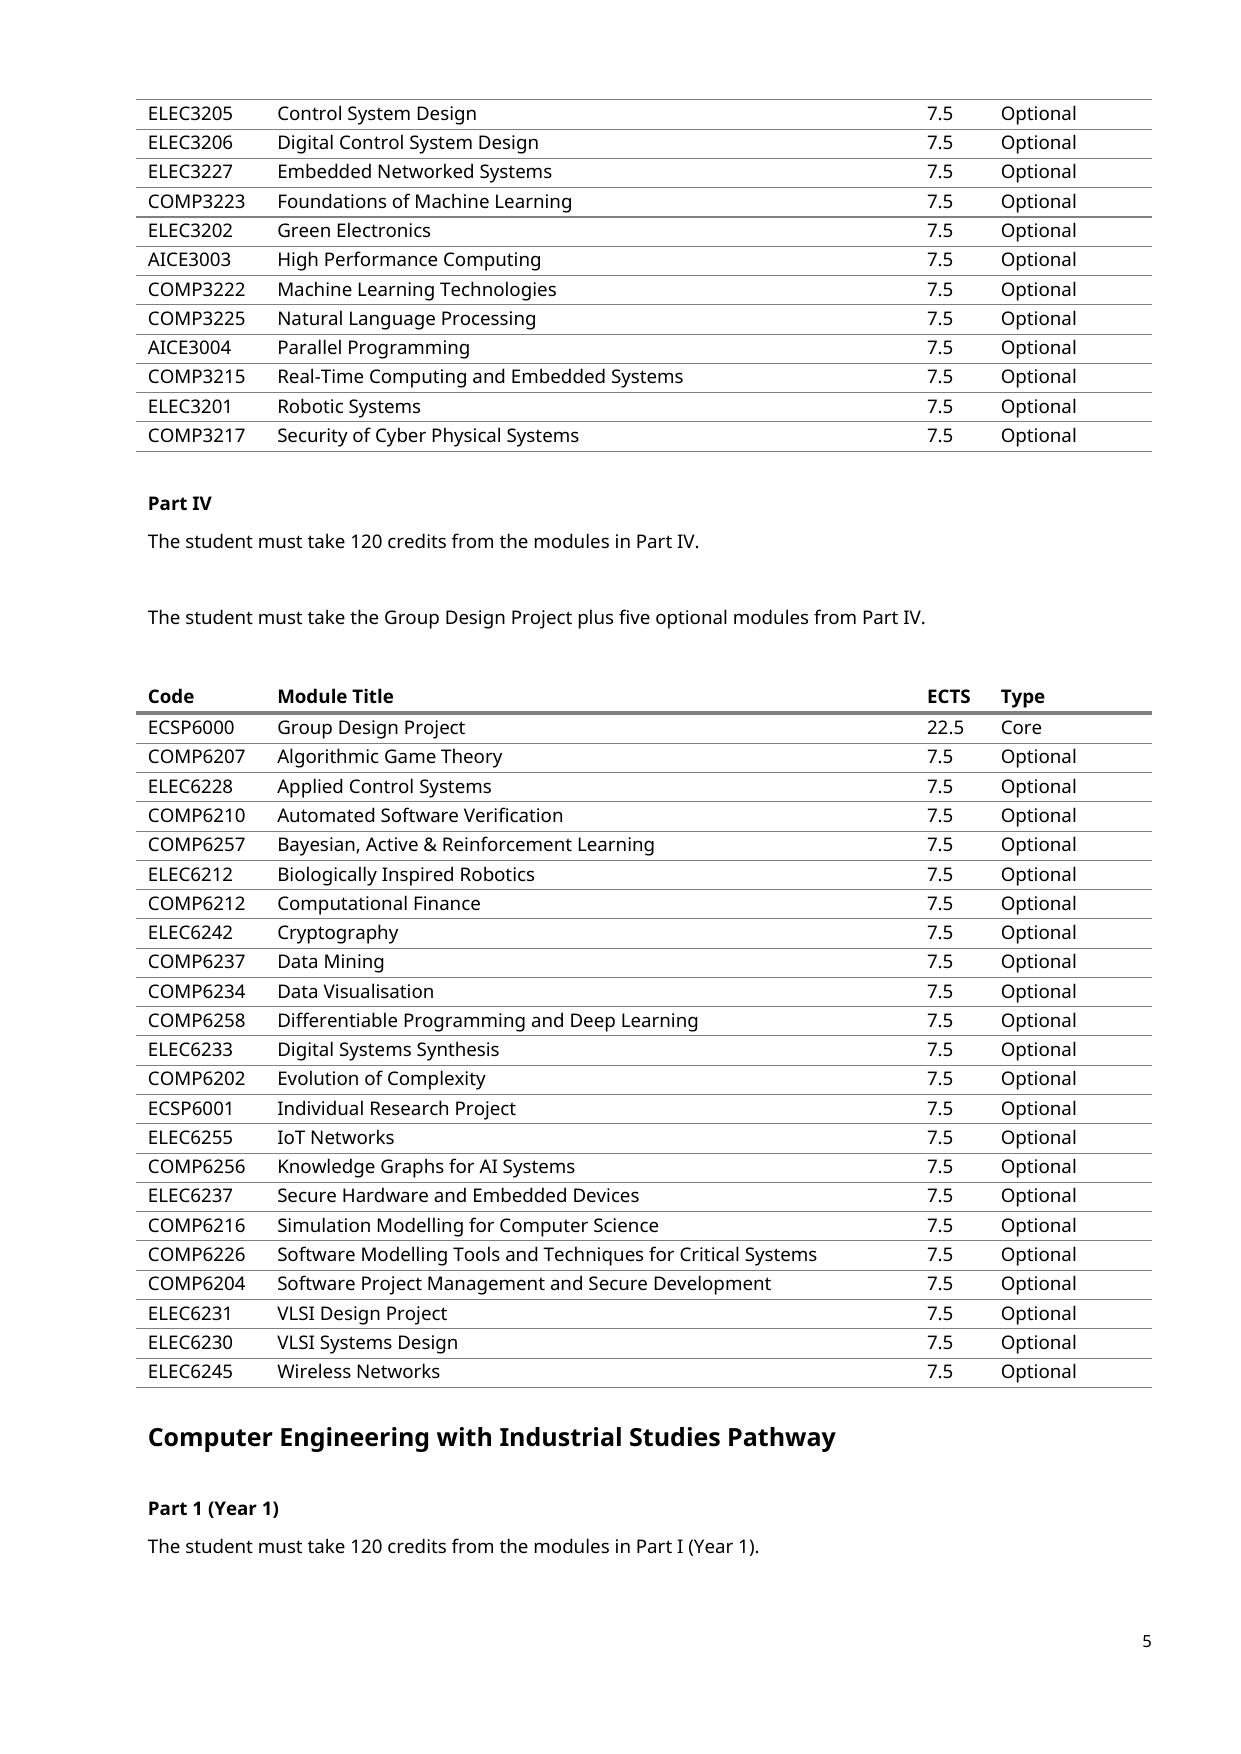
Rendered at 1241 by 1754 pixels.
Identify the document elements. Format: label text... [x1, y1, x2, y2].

table_cell Computational Finance [266, 890, 916, 918]
table_cell 7.5 [916, 247, 989, 275]
table_cell Optional [989, 188, 1152, 216]
table_cell 7.5 [916, 1241, 989, 1269]
table_cell COMP6210 [136, 802, 266, 831]
table_cell 7.5 [916, 1124, 989, 1152]
table_cell 7.5 [916, 1154, 989, 1182]
table_cell 7.5 [916, 1359, 989, 1387]
table_cell VLSI Systems Design [266, 1329, 916, 1357]
table_cell 7.5 [916, 861, 989, 889]
table_cell 7.5 [916, 832, 989, 860]
table_cell Computer Engineering with Industrial Studies Pathway [136, 1388, 1152, 1457]
table_cell Optional [989, 1183, 1152, 1211]
table_cell 7.5 [916, 364, 989, 392]
table_cell Optional [989, 218, 1152, 246]
table_cell Code [136, 683, 266, 711]
table_cell Foundations of Machine Learning [266, 188, 916, 216]
table_cell COMP6237 [136, 949, 266, 977]
table_cell 7.5 [916, 890, 989, 918]
table_cell Optional [989, 919, 1152, 948]
table_cell 22.5 [916, 715, 989, 743]
table_cell Natural Language Processing [266, 305, 916, 333]
table_cell Optional [989, 305, 1152, 333]
table_cell 7.5 [916, 100, 989, 128]
table_cell Robotic Systems [266, 393, 916, 421]
table_cell Algorithmic Game Theory [266, 744, 916, 772]
table_cell Optional [989, 978, 1152, 1006]
table_cell Optional [989, 1329, 1152, 1357]
table_cell Software Modelling Tools and Techniques for Critical Systems [266, 1241, 916, 1269]
table_cell Optional [989, 1359, 1152, 1387]
table_cell Digital Control System Design [266, 130, 916, 158]
table_cell ELEC3201 [136, 393, 266, 421]
table_cell 7.5 [916, 305, 989, 333]
table_cell Optional [989, 1066, 1152, 1094]
table_cell High Performance Computing [266, 247, 916, 275]
table_cell ELEC6242 [136, 919, 266, 948]
table_cell Optional [989, 802, 1152, 831]
table_cell Core [989, 715, 1152, 743]
table_cell Simulation Modelling for Computer Science [266, 1212, 916, 1240]
table_cell COMP6226 [136, 1241, 266, 1269]
table_cell ELEC6233 [136, 1036, 266, 1065]
table_cell ELEC6237 [136, 1183, 266, 1211]
table_cell Green Electronics [266, 218, 916, 246]
table_cell Control System Design [266, 100, 916, 128]
table_cell VLSI Design Project [266, 1300, 916, 1328]
table_cell ECTS [916, 683, 989, 711]
table_cell COMP6204 [136, 1271, 266, 1299]
table_cell ELEC3202 [136, 218, 266, 246]
table_cell 7.5 [916, 1007, 989, 1035]
table_cell COMP6216 [136, 1212, 266, 1240]
table_cell COMP3215 [136, 364, 266, 392]
table_cell 7.5 [916, 949, 989, 977]
table_cell Optional [989, 364, 1152, 392]
table_cell Machine Learning Technologies [266, 276, 916, 304]
table_cell Module Title [266, 683, 916, 711]
table_cell Optional [989, 1124, 1152, 1152]
table_cell COMP3222 [136, 276, 266, 304]
table_cell Knowledge Graphs for AI Systems [266, 1154, 916, 1182]
table_cell Optional [989, 393, 1152, 421]
table_cell ELEC6230 [136, 1329, 266, 1357]
table_cell 7.5 [916, 159, 989, 187]
table_cell AICE3003 [136, 247, 266, 275]
table_cell Security of Cyber Physical Systems [266, 422, 916, 451]
table_cell Optional [989, 949, 1152, 977]
table_cell Optional [989, 100, 1152, 128]
table_cell Software Project Management and Secure Development [266, 1271, 916, 1299]
table_cell 7.5 [916, 1212, 989, 1240]
table_cell Automated Software Verification [266, 802, 916, 831]
table_cell Optional [989, 335, 1152, 363]
table_cell ELEC3205 [136, 100, 266, 128]
table_cell Bayesian, Active & Reinforcement Learning [266, 832, 916, 860]
table_cell Optional [989, 159, 1152, 187]
table_cell 7.5 [916, 1300, 989, 1328]
table_cell Part IV The student must take 120 credits from the modules in Part IV. The student must take the Group Design Project plus five optional modules from Part IV. [136, 452, 1152, 683]
table_cell Parallel Programming [266, 335, 916, 363]
table_cell 7.5 [916, 393, 989, 421]
table_cell COMP6202 [136, 1066, 266, 1094]
table_cell Optional [989, 1036, 1152, 1065]
table_cell Optional [989, 1007, 1152, 1035]
table_cell Data Visualisation [266, 978, 916, 1006]
table_cell ELEC6228 [136, 773, 266, 801]
table_cell 7.5 [916, 276, 989, 304]
table_cell COMP6207 [136, 744, 266, 772]
table_cell Biologically Inspired Robotics [266, 861, 916, 889]
table_cell 7.5 [916, 978, 989, 1006]
table_cell 7.5 [916, 744, 989, 772]
table_cell ELEC3206 [136, 130, 266, 158]
table_cell Optional [989, 832, 1152, 860]
table_cell Optional [989, 1300, 1152, 1328]
table_cell 7.5 [916, 1329, 989, 1357]
table_cell ELEC6231 [136, 1300, 266, 1328]
table_cell Real-Time Computing and Embedded Systems [266, 364, 916, 392]
table_cell Optional [989, 1154, 1152, 1182]
table_cell Wireless Networks [266, 1359, 916, 1387]
table_cell Optional [989, 744, 1152, 772]
table_cell ELEC3227 [136, 159, 266, 187]
table_cell Group Design Project [266, 715, 916, 743]
table_cell ELEC6255 [136, 1124, 266, 1152]
table_cell COMP6212 [136, 890, 266, 918]
table_cell Optional [989, 276, 1152, 304]
table_cell 7.5 [916, 1271, 989, 1299]
table_cell Data Mining [266, 949, 916, 977]
table_cell Applied Control Systems [266, 773, 916, 801]
table_cell Optional [989, 773, 1152, 801]
table_cell Optional [989, 422, 1152, 451]
table_cell Secure Hardware and Embedded Devices [266, 1183, 916, 1211]
table_cell Optional [989, 1212, 1152, 1240]
table_cell 7.5 [916, 1183, 989, 1211]
table_cell 7.5 [916, 773, 989, 801]
table_cell 7.5 [916, 218, 989, 246]
table_cell 7.5 [916, 130, 989, 158]
table_cell Optional [989, 1095, 1152, 1123]
table_cell ECSP6000 [136, 715, 266, 743]
table_cell COMP6234 [136, 978, 266, 1006]
table_cell Differentiable Programming and Deep Learning [266, 1007, 916, 1035]
table_cell Optional [989, 1271, 1152, 1299]
table_cell COMP6257 [136, 832, 266, 860]
table_cell Optional [989, 1241, 1152, 1269]
table_cell COMP3225 [136, 305, 266, 333]
table_cell Part 1 (Year 1) The student must take 120 credits from the modules in Part I (Year 1). [136, 1457, 1152, 1597]
table_cell IoT Networks [266, 1124, 916, 1152]
table_cell ECSP6001 [136, 1095, 266, 1123]
table_cell Optional [989, 130, 1152, 158]
table_cell 7.5 [916, 188, 989, 216]
table_cell Optional [989, 890, 1152, 918]
table_cell Evolution of Complexity [266, 1066, 916, 1094]
table_cell ELEC6245 [136, 1359, 266, 1387]
table_cell AICE3004 [136, 335, 266, 363]
table_cell 7.5 [916, 1066, 989, 1094]
table_cell Optional [989, 861, 1152, 889]
table_cell Cryptography [266, 919, 916, 948]
table_cell COMP6258 [136, 1007, 266, 1035]
table_cell 7.5 [916, 1036, 989, 1065]
table_cell 7.5 [916, 802, 989, 831]
table_cell 7.5 [916, 335, 989, 363]
table_cell Optional [989, 247, 1152, 275]
table_cell 7.5 [916, 422, 989, 451]
table_cell COMP6256 [136, 1154, 266, 1182]
table_cell ELEC6212 [136, 861, 266, 889]
table_cell 7.5 [916, 1095, 989, 1123]
table_cell COMP3223 [136, 188, 266, 216]
table_cell 7.5 [916, 919, 989, 948]
table_cell COMP3217 [136, 422, 266, 451]
table_cell Embedded Networked Systems [266, 159, 916, 187]
table_cell Individual Research Project [266, 1095, 916, 1123]
table_cell Digital Systems Synthesis [266, 1036, 916, 1065]
table_cell Type [989, 683, 1152, 711]
